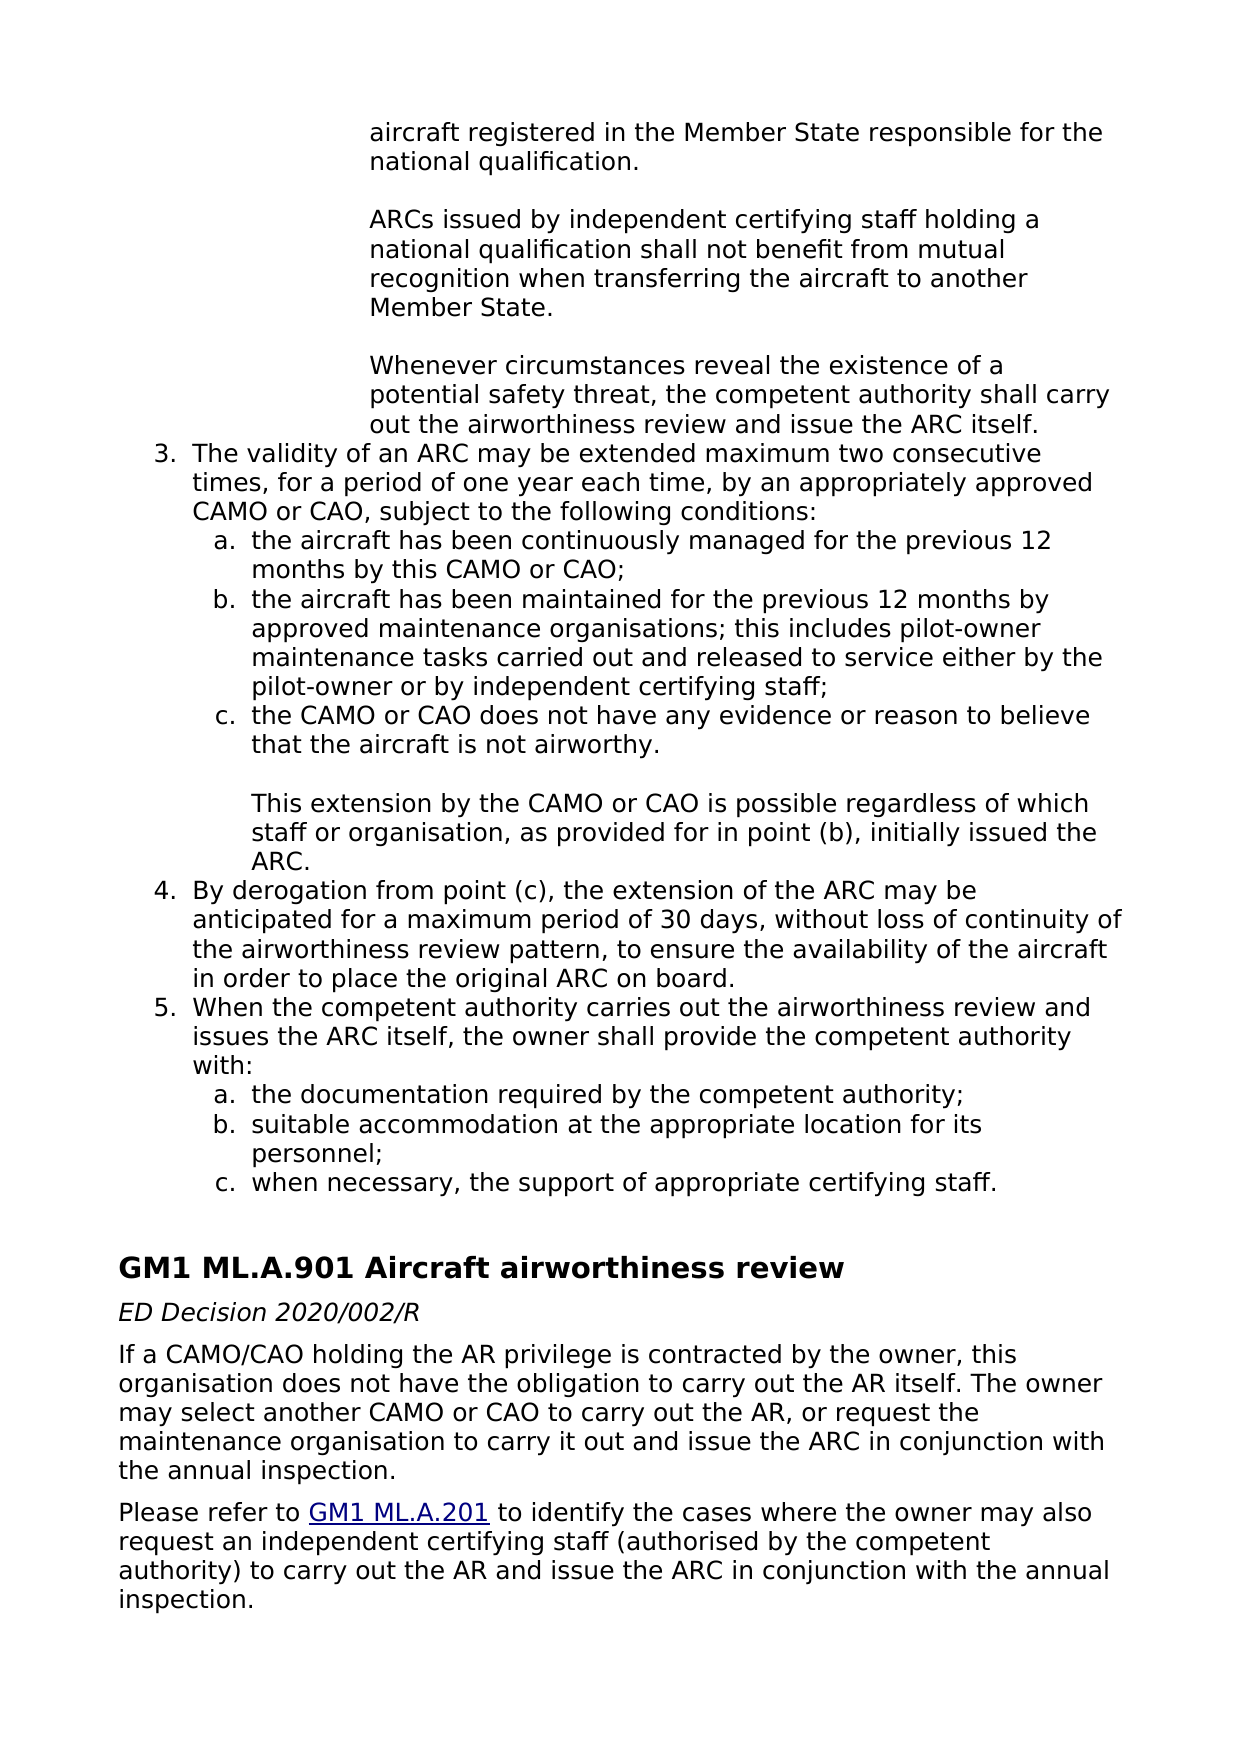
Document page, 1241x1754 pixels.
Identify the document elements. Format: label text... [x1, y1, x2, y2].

list aircraft registered in the Member State responsible for the national qualification. ARCs issued by independent certifying staff holding a national qualification shall not benefit from mutual recognition when transferring the aircraft to another Member State. Whenever circumstances reveal the existence of a potential safety threat, the competent authority shall carry out the airworthiness review and issue the ARC itself. [354, 118, 1122, 439]
text ED Decision 2020/002/R [118, 1298, 1122, 1327]
list The validity of an ARC may be extended maximum two consecutive times, for a period of one year each time, by an appropriately approved CAMO or CAO, subject to the following conditions: [177, 439, 1122, 526]
list the aircraft has been continuously managed for the previous 12 months by this CAMO or CAO; [236, 526, 1122, 585]
list when necessary, the support of appropriate certifying staff. [236, 1168, 1122, 1197]
text If a CAMO/CAO holding the AR privilege is contracted by the owner, this organisation does not have the obligation to carry out the AR itself. The owner may select another CAMO or CAO to carry out the AR, or request the maintenance organisation to carry it out and issue the ARC in conjunction with the annual inspection. [118, 1340, 1122, 1486]
list suitable accommodation at the appropriate location for its personnel; [236, 1110, 1122, 1168]
list the CAMO or CAO does not have any evidence or reason to believe that the aircraft is not airworthy. This extension by the CAMO or CAO is possible regardless of which staff or organisation, as provided for in point (b), initially issued the ARC. [236, 701, 1122, 876]
text Please refer to GM1 ML.A.201 to identify the cases where the owner may also request an independent certifying staff (authorised by the competent authority) to carry out the AR and issue the ARC in conjunction with the annual inspection. [118, 1498, 1122, 1615]
list By derogation from point (c), the extension of the ARC may be anticipated for a maximum period of 30 days, without loss of continuity of the airworthiness review pattern, to ensure the availability of the aircraft in order to place the original ARC on board. [177, 876, 1122, 993]
list When the competent authority carries out the airworthiness review and issues the ARC itself, the owner shall provide the competent authority with: [177, 993, 1122, 1081]
list the aircraft has been maintained for the previous 12 months by approved maintenance organisations; this includes pilot-owner maintenance tasks carried out and released to service either by the pilot-owner or by independent certifying staff; [236, 585, 1122, 701]
subtitle GM1 ML.A.901 Aircraft airworthiness review [118, 1252, 1122, 1286]
list the documentation required by the competent authority; [236, 1081, 1122, 1110]
